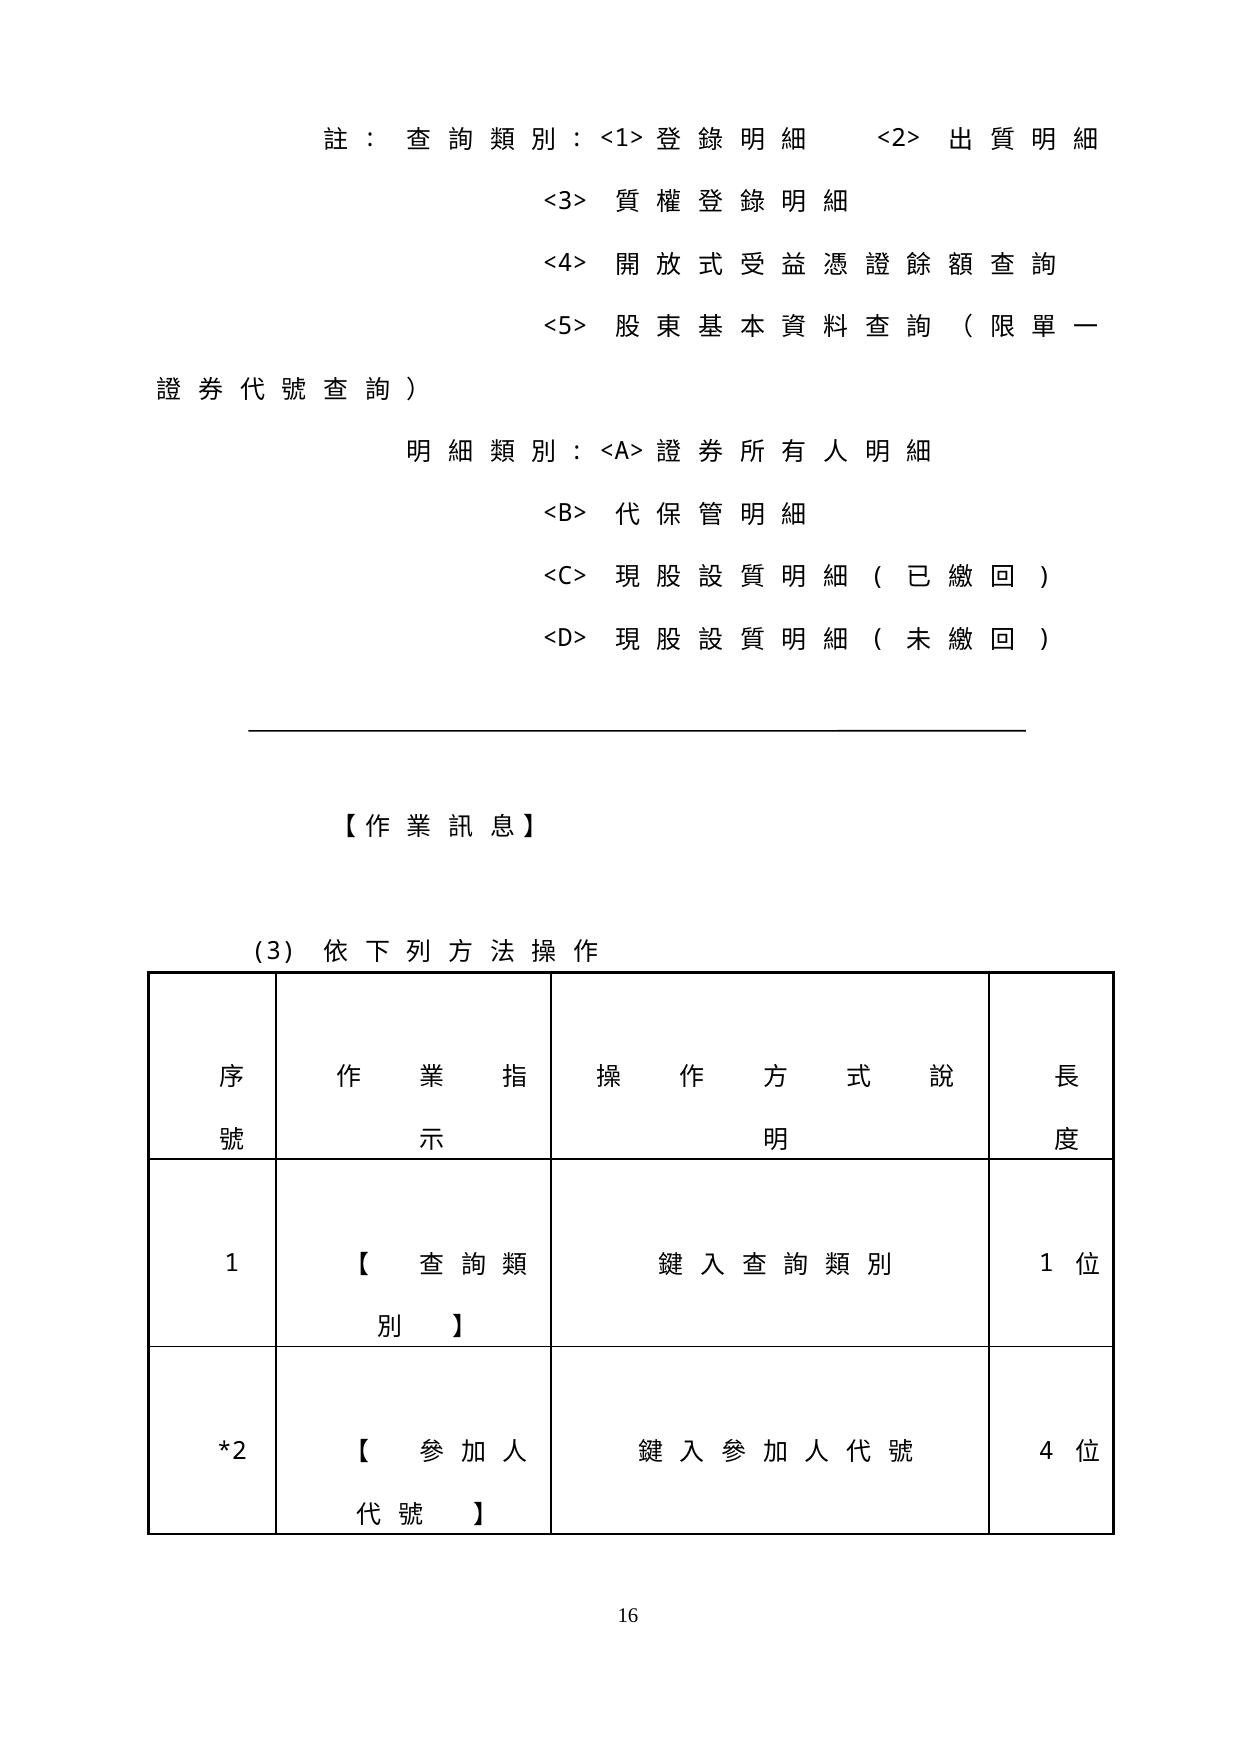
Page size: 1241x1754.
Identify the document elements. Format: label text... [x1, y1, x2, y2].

table_header 作 業 指 示 [277, 974, 550, 1158]
table_cell 【 查詢類別 】 [277, 1160, 550, 1346]
text (3)依下列方法操作 [148, 908, 1107, 971]
text 明細類別: <A>證券所有人明細 [298, 408, 1107, 471]
table_header 序 號 [150, 974, 275, 1158]
text <D>現股設質明細(未繳回) [298, 596, 1107, 658]
text <5>股東基本資料查詢（限單一證券代號查詢） [148, 283, 1107, 408]
text <3>質權登錄明細 [248, 158, 1107, 221]
text <C>現股設質明細(已繳回) [298, 533, 1107, 596]
table_cell 鍵入參加人代號 [552, 1347, 988, 1533]
text <B>代保管明細 [298, 471, 1107, 533]
table_cell 1 [150, 1160, 275, 1346]
table_header 操 作 方 式 說 明 [552, 974, 988, 1158]
text 註: 查詢類別: <1>登錄明細 <2>出質明細 [298, 96, 1107, 158]
table_cell *2 [150, 1347, 275, 1533]
table_cell 【 參加人代號 】 [277, 1347, 550, 1533]
table_cell 鍵入查詢類別 [552, 1160, 988, 1346]
text <4>開放式受益憑證餘額查詢 [148, 221, 1107, 283]
table_cell 4位 [990, 1347, 1112, 1533]
text 【作業訊息】 [298, 783, 1107, 846]
table_header 長 度 [990, 974, 1112, 1158]
table_cell 1位 [990, 1160, 1112, 1346]
